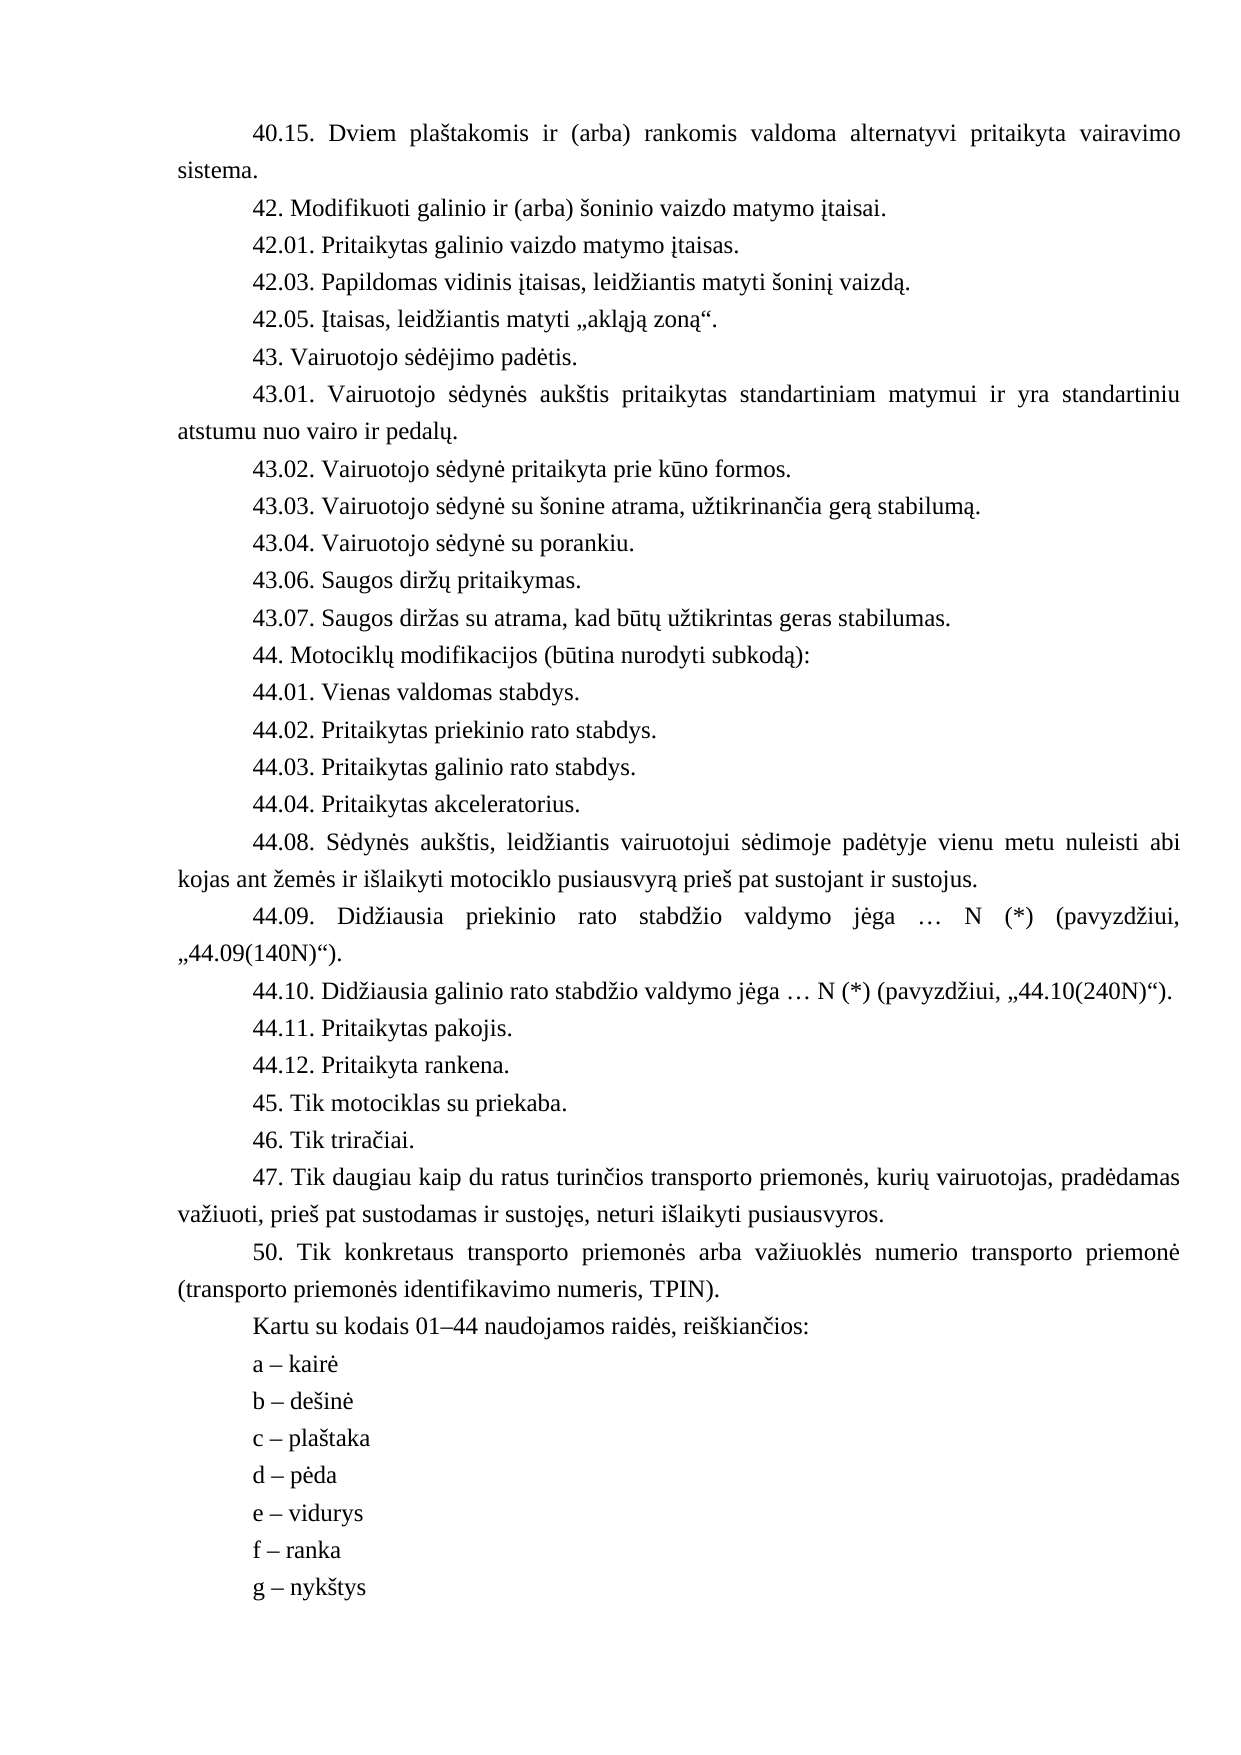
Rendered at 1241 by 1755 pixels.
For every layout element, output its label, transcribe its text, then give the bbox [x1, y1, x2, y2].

text 43.04. Vairuotojo sėdynė su porankiu. [177, 528, 1181, 557]
text 44.02. Pritaikytas priekinio rato stabdys. [177, 715, 1181, 743]
text b – dešinė [177, 1386, 1181, 1415]
text 43.07. Saugos diržas su atrama, kad būtų užtikrintas geras stabilumas. [177, 603, 1181, 632]
text 43.03. Vairuotojo sėdynė su šonine atrama, užtikrinančia gerą stabilumą. [177, 491, 1181, 520]
text 43.01. Vairuotojo sėdynės aukštis pritaikytas standartiniam matymui ir yra standartiniu atstumu nuo vairo ir pedalų. [177, 379, 1181, 445]
text 47. Tik daugiau kaip du ratus turinčios transporto priemonės, kurių vairuotojas, pradėdamas važiuoti, prieš pat sustodamas ir sustojęs, neturi išlaikyti pusiausvyros. [177, 1162, 1181, 1228]
text 44.10. Didžiausia galinio rato stabdžio valdymo jėga … N (*) (pavyzdžiui, „44.10(240N)“). [177, 976, 1181, 1004]
text 44.12. Pritaikyta rankena. [177, 1050, 1181, 1079]
text 46. Tik triračiai. [177, 1125, 1181, 1154]
text 43. Vairuotojo sėdėjimo padėtis. [177, 342, 1181, 371]
text Kartu su kodais 01–44 naudojamos raidės, reiškiančios: [177, 1311, 1181, 1340]
text d – pėda [177, 1461, 1181, 1489]
text 42.01. Pritaikytas galinio vaizdo matymo įtaisas. [177, 230, 1181, 259]
text 44.09. Didžiausia priekinio rato stabdžio valdymo jėga … N (*) (pavyzdžiui, „44.09(140N)“). [177, 901, 1181, 967]
text 44.01. Vienas valdomas stabdys. [177, 677, 1181, 706]
text 42.03. Papildomas vidinis įtaisas, leidžiantis matyti šoninį vaizdą. [177, 267, 1181, 296]
text 44.08. Sėdynės aukštis, leidžiantis vairuotojui sėdimoje padėtyje vienu metu nuleisti abi kojas ant žemės ir išlaikyti motociklo pusiausvyrą prieš pat sustojant ir sustojus. [177, 827, 1181, 893]
text 44.03. Pritaikytas galinio rato stabdys. [177, 752, 1181, 781]
text 42. Modifikuoti galinio ir (arba) šoninio vaizdo matymo įtaisai. [177, 193, 1181, 221]
text f – ranka [177, 1535, 1181, 1564]
text 43.02. Vairuotojo sėdynė pritaikyta prie kūno formos. [177, 454, 1181, 482]
text 50. Tik konkretaus transporto priemonės arba važiuoklės numerio transporto priemonė (transporto priemonės identifikavimo numeris, TPIN). [177, 1237, 1181, 1303]
text 42.05. Įtaisas, leidžiantis matyti „akląją zoną“. [177, 304, 1181, 333]
text 40.15. Dviem plaštakomis ir (arba) rankomis valdoma alternatyvi pritaikyta vairavimo sistema. [177, 118, 1181, 184]
text 44. Motociklų modifikacijos (būtina nurodyti subkodą): [177, 640, 1181, 669]
text c – plaštaka [177, 1423, 1181, 1452]
text 44.11. Pritaikytas pakojis. [177, 1013, 1181, 1042]
text a – kairė [177, 1349, 1181, 1377]
text e – vidurys [177, 1498, 1181, 1527]
text 43.06. Saugos diržų pritaikymas. [177, 566, 1181, 594]
text 45. Tik motociklas su priekaba. [177, 1088, 1181, 1116]
text g – nykštys [177, 1572, 1181, 1601]
text 44.04. Pritaikytas akceleratorius. [177, 789, 1181, 818]
